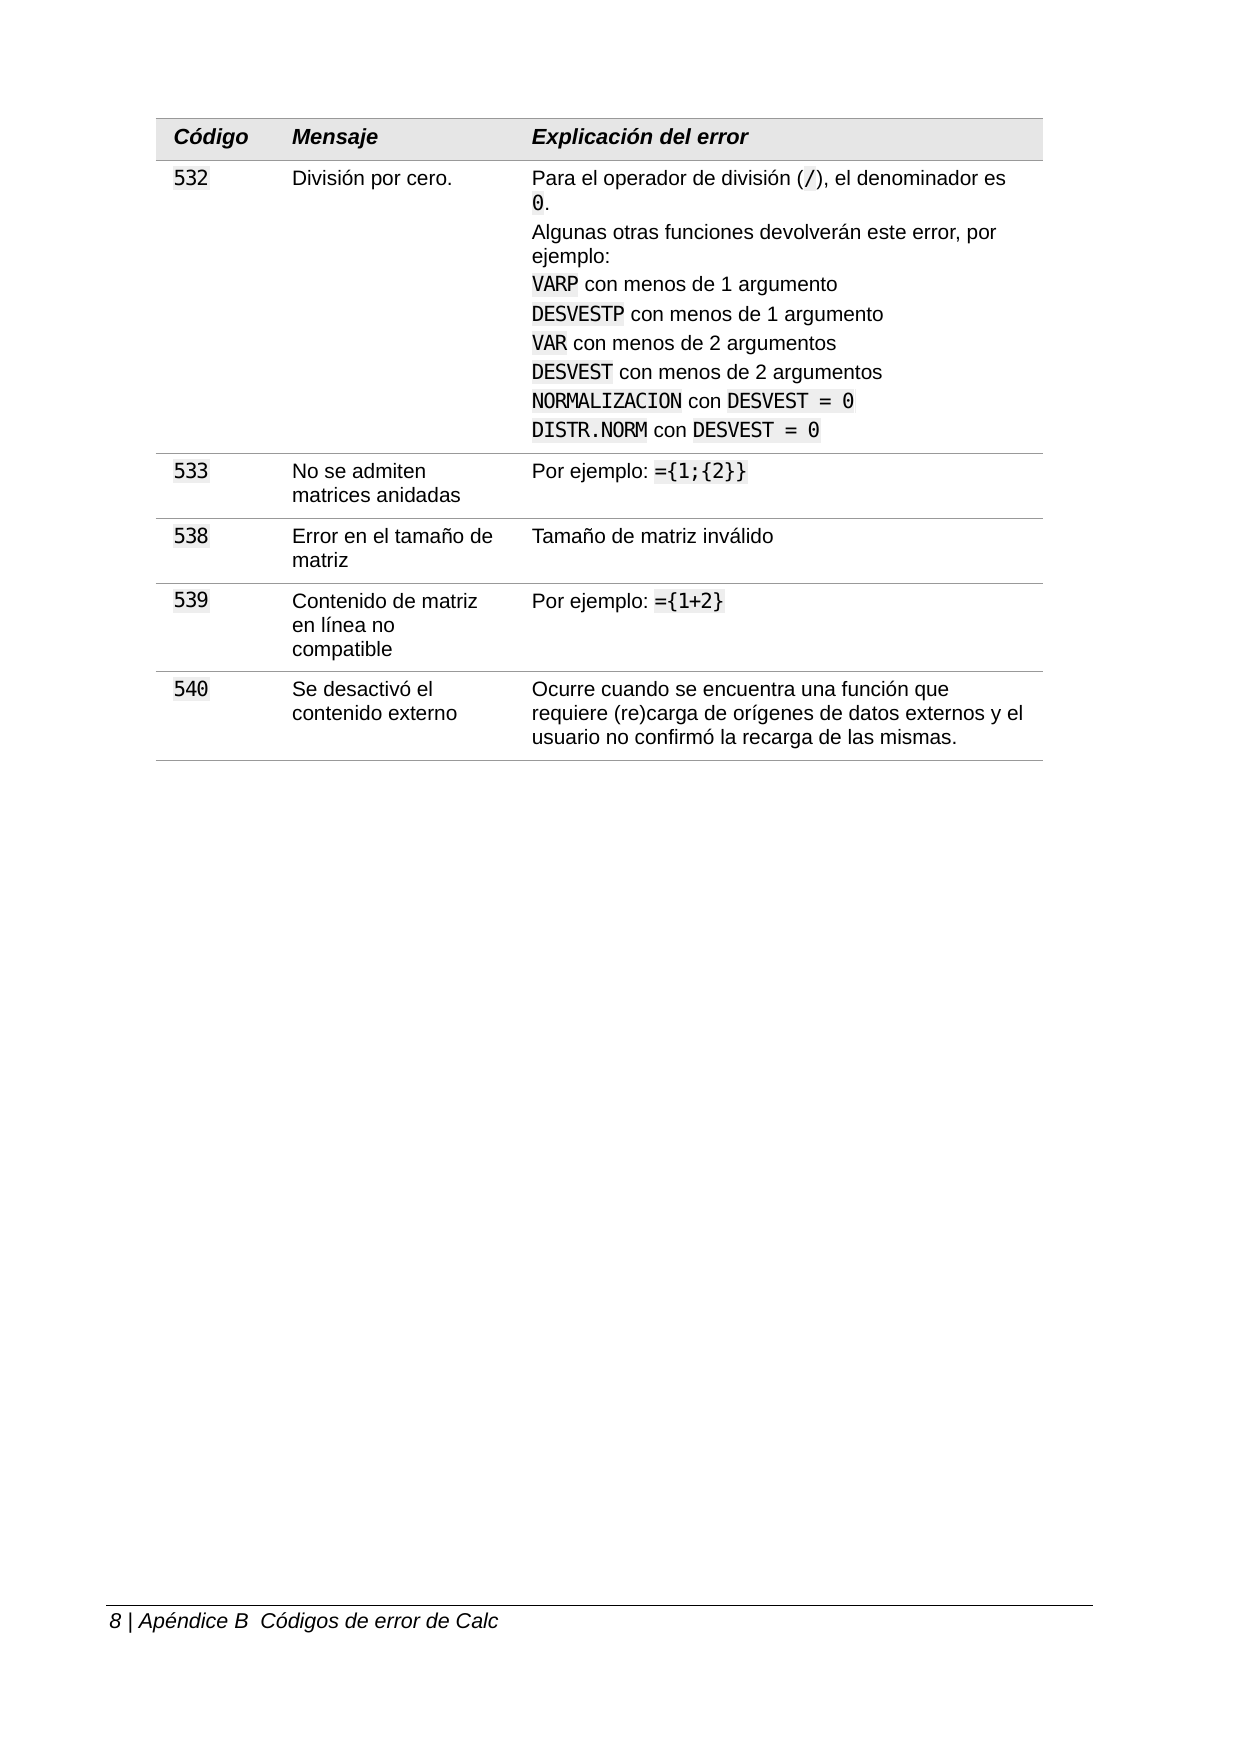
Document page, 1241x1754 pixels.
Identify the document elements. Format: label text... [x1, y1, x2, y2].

table_cell 540 [156, 672, 274, 759]
table_cell Por ejemplo: ={1;{2}} [514, 454, 1043, 518]
table_cell Se desactivó el contenido externo [274, 672, 514, 759]
table_cell Tamaño de matriz inválido [514, 519, 1043, 582]
table_cell No se admiten matrices anidadas [274, 454, 514, 518]
table_cell 539 [156, 584, 274, 671]
table_cell Contenido de matriz en línea no compatible [274, 584, 514, 671]
table_cell Por ejemplo: ={1+2} [514, 584, 1043, 671]
table_cell 533 [156, 454, 274, 518]
table_header Código [156, 119, 274, 160]
table_header Mensaje [274, 119, 514, 160]
table_cell Error en el tamaño de matriz [274, 519, 514, 582]
table_header Explicación del error [514, 119, 1043, 160]
table_cell Para el operador de división (/), el denominador es 0. Algunas otras funciones devolverán este error, por ejemplo: VARP con menos de 1 argumento DESVESTP con menos de 1 argumento VAR con menos de 2 argumentos DESVEST con menos de 2 argumentos NORMALIZACION con DESVEST = 0 DISTR.NORM con DESVEST = 0 [514, 161, 1043, 453]
table_cell División por cero. [274, 161, 514, 453]
table_cell Ocurre cuando se encuentra una función que requiere (re)carga de orígenes de datos externos y el usuario no confirmó la recarga de las mismas. [514, 672, 1043, 759]
table_cell 532 [156, 161, 274, 453]
table_cell 538 [156, 519, 274, 582]
